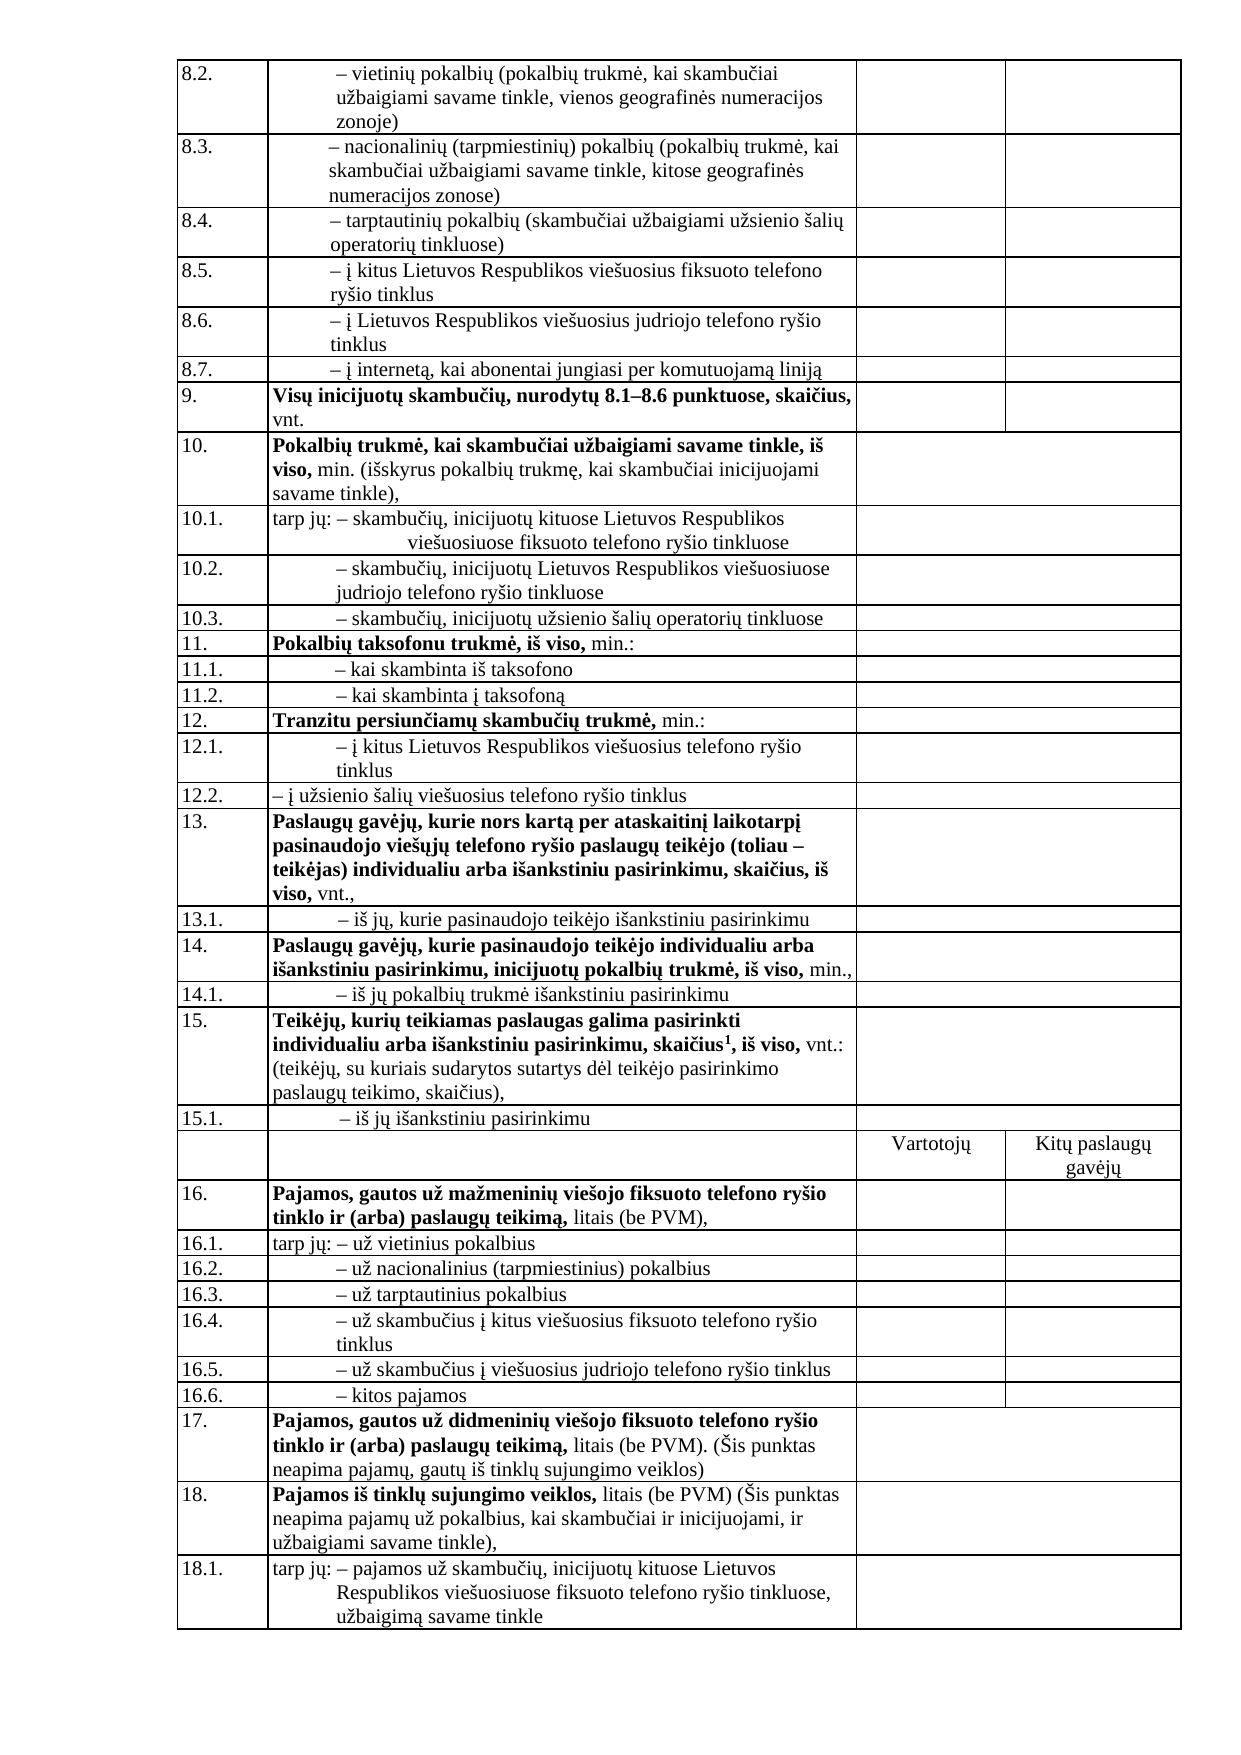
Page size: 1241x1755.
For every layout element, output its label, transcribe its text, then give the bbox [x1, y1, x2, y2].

table_cell 8.2. [178, 61, 267, 133]
table_cell [857, 657, 1180, 681]
table_cell [1006, 1181, 1180, 1229]
table_cell – nacionalinių (tarpmiestinių) pokalbių (pokalbių trukmė, kai skambučiai užbaigiami savame tinkle, kitose geografinės numeracijos zonose) [269, 135, 856, 207]
table_cell 11.2. [178, 683, 267, 707]
table_cell Pajamos, gautos už didmeninių viešojo fiksuoto telefono ryšio tinklo ir (arba) paslaugų teikimą, litais (be PVM). (Šis punktas neapima pajamų, gautų iš tinklų sujungimo veiklos) [269, 1408, 856, 1481]
table_cell 8.7. [178, 357, 267, 381]
table_cell [857, 1482, 1180, 1554]
table_cell 16.4. [178, 1308, 267, 1356]
table_cell – į Lietuvos Respublikos viešuosius judriojo telefono ryšio tinklus [269, 308, 856, 356]
table_cell 8.4. [178, 208, 267, 256]
table_cell – vietinių pokalbių (pokalbių trukmė, kai skambučiai užbaigiami savame tinkle, vienos geografinės numeracijos zonoje) [269, 61, 856, 133]
table_cell 14. [178, 933, 267, 981]
table_cell [857, 433, 1180, 505]
table_cell [1006, 1308, 1180, 1356]
table_cell 18.1. [178, 1556, 267, 1628]
table_cell 10. [178, 433, 267, 505]
table_cell tarp jų: – skambučių, inicijuotų kituose Lietuvos Respublikos viešuosiuose fiksuoto telefono ryšio tinkluose [269, 506, 856, 554]
table_cell 12. [178, 708, 267, 732]
table_cell – kai skambinta iš taksofono [269, 657, 856, 681]
table_cell [857, 1231, 1005, 1255]
table_cell [857, 683, 1180, 707]
table_cell – už nacionalinius (tarpmiestinius) pokalbius [269, 1256, 856, 1280]
table_cell [1006, 1282, 1180, 1306]
table_cell 16.6. [178, 1383, 267, 1407]
table_cell 18. [178, 1482, 267, 1554]
table_cell – į užsienio šalių viešuosius telefono ryšio tinklus [269, 783, 856, 807]
table_cell [857, 1357, 1005, 1381]
table_cell Paslaugų gavėjų, kurie nors kartą per ataskaitinį laikotarpį pasinaudojo viešųjų telefono ryšio paslaugų teikėjo (toliau – teikėjas) individualiu arba išankstiniu pasirinkimu, skaičius, iš viso, vnt., [269, 809, 856, 905]
table_cell [857, 556, 1180, 604]
table_cell [857, 734, 1180, 782]
table_cell [1006, 383, 1180, 431]
table_cell 15. [178, 1008, 267, 1104]
table_cell [857, 1008, 1180, 1104]
table_cell – į kitus Lietuvos Respublikos viešuosius telefono ryšio tinklus [269, 734, 856, 782]
table_cell [857, 933, 1180, 981]
table_cell [1006, 357, 1180, 381]
table_cell 8.5. [178, 258, 267, 306]
table_cell [857, 907, 1180, 931]
table_cell – skambučių, inicijuotų užsienio šalių operatorių tinkluose [269, 606, 856, 630]
table_cell [857, 258, 1005, 306]
table_cell [857, 809, 1180, 905]
table_cell [178, 1131, 267, 1179]
table_cell [857, 61, 1005, 133]
table_cell 17. [178, 1408, 267, 1481]
table_cell [857, 631, 1180, 655]
table_cell – už skambučius į viešuosius judriojo telefono ryšio tinklus [269, 1357, 856, 1381]
table_cell [1006, 61, 1180, 133]
table_cell 16.3. [178, 1282, 267, 1306]
table_cell – tarptautinių pokalbių (skambučiai užbaigiami užsienio šalių operatorių tinkluose) [269, 208, 856, 256]
table_cell Visų inicijuotų skambučių, nurodytų 8.1–8.6 punktuose, skaičius, vnt. [269, 383, 856, 431]
table_cell [1006, 1383, 1180, 1407]
table_cell tarp jų: – pajamos už skambučių, inicijuotų kituose Lietuvos Respublikos viešuosiuose fiksuoto telefono ryšio tinkluose, užbaigimą savame tinkle [269, 1556, 856, 1628]
table_cell [1006, 308, 1180, 356]
table_cell [1006, 208, 1180, 256]
table_cell 10.2. [178, 556, 267, 604]
table_cell 9. [178, 383, 267, 431]
table_cell tarp jų: – už vietinius pokalbius [269, 1231, 856, 1255]
table_cell Kitų paslaugų gavėjų [1006, 1131, 1180, 1179]
table_cell [857, 708, 1180, 732]
table_cell – kitos pajamos [269, 1383, 856, 1407]
table_cell 10.3. [178, 606, 267, 630]
table_cell [1006, 258, 1180, 306]
table_cell Pajamos iš tinklų sujungimo veiklos, litais (be PVM) (Šis punktas neapima pajamų už pokalbius, kai skambučiai ir inicijuojami, ir užbaigiami savame tinkle), [269, 1482, 856, 1554]
table_cell [857, 135, 1005, 207]
table_cell – iš jų, kurie pasinaudojo teikėjo išankstiniu pasirinkimu [269, 907, 856, 931]
table_cell [857, 1383, 1005, 1407]
table_cell [857, 1181, 1005, 1229]
table_cell 11.1. [178, 657, 267, 681]
table_cell Paslaugų gavėjų, kurie pasinaudojo teikėjo individualiu arba išankstiniu pasirinkimu, inicijuotų pokalbių trukmė, iš viso, min., [269, 933, 856, 981]
table_cell [1006, 135, 1180, 207]
table_cell 10.1. [178, 506, 267, 554]
table_cell 8.6. [178, 308, 267, 356]
table_cell 13. [178, 809, 267, 905]
table_cell [857, 308, 1005, 356]
table_cell [1006, 1357, 1180, 1381]
table_cell – skambučių, inicijuotų Lietuvos Respublikos viešuosiuose judriojo telefono ryšio tinkluose [269, 556, 856, 604]
table_cell 8.3. [178, 135, 267, 207]
table_cell 14.1. [178, 982, 267, 1006]
table_cell – į kitus Lietuvos Respublikos viešuosius fiksuoto telefono ryšio tinklus [269, 258, 856, 306]
table_cell 16.5. [178, 1357, 267, 1381]
table_cell [857, 982, 1180, 1006]
table_cell – už skambučius į kitus viešuosius fiksuoto telefono ryšio tinklus [269, 1308, 856, 1356]
table_cell – už tarptautinius pokalbius [269, 1282, 856, 1306]
table_cell [857, 783, 1180, 807]
table_cell 12.2. [178, 783, 267, 807]
table_cell [857, 383, 1005, 431]
table_cell – kai skambinta į taksofoną [269, 683, 856, 707]
table_cell [857, 357, 1005, 381]
table_cell Vartotojų [857, 1131, 1005, 1179]
table_cell Tranzitu persiunčiamų skambučių trukmė, min.: [269, 708, 856, 732]
table_cell 13.1. [178, 907, 267, 931]
table_cell [857, 1408, 1180, 1481]
table_cell [269, 1131, 856, 1179]
table_cell [857, 506, 1180, 554]
table_cell [1006, 1231, 1180, 1255]
table_cell 15.1. [178, 1106, 267, 1130]
table_cell [1006, 1256, 1180, 1280]
table_cell – iš jų pokalbių trukmė išankstiniu pasirinkimu [269, 982, 856, 1006]
table_cell – iš jų išankstiniu pasirinkimu [269, 1106, 856, 1130]
table_cell 11. [178, 631, 267, 655]
table_cell Pajamos, gautos už mažmeninių viešojo fiksuoto telefono ryšio tinklo ir (arba) paslaugų teikimą, litais (be PVM), [269, 1181, 856, 1229]
table_cell [857, 208, 1005, 256]
table_cell [857, 606, 1180, 630]
table_cell [857, 1256, 1005, 1280]
table_cell Pokalbių trukmė, kai skambučiai užbaigiami savame tinkle, iš viso, min. (išskyrus pokalbių trukmę, kai skambučiai inicijuojami savame tinkle), [269, 433, 856, 505]
table_cell Pokalbių taksofonu trukmė, iš viso, min.: [269, 631, 856, 655]
table_cell 12.1. [178, 734, 267, 782]
table_cell 16.1. [178, 1231, 267, 1255]
table_cell [857, 1282, 1005, 1306]
table_cell 16.2. [178, 1256, 267, 1280]
table_cell [857, 1556, 1180, 1628]
table_cell 16. [178, 1181, 267, 1229]
table_cell [857, 1308, 1005, 1356]
table_cell Teikėjų, kurių teikiamas paslaugas galima pasirinkti individualiu arba išankstiniu pasirinkimu, skaičius1, iš viso, vnt.: (teikėjų, su kuriais sudarytos sutartys dėl teikėjo pasirinkimo paslaugų teikimo, skaičius), [269, 1008, 856, 1104]
table_cell – į internetą, kai abonentai jungiasi per komutuojamą liniją [269, 357, 856, 381]
table_cell [857, 1106, 1180, 1130]
